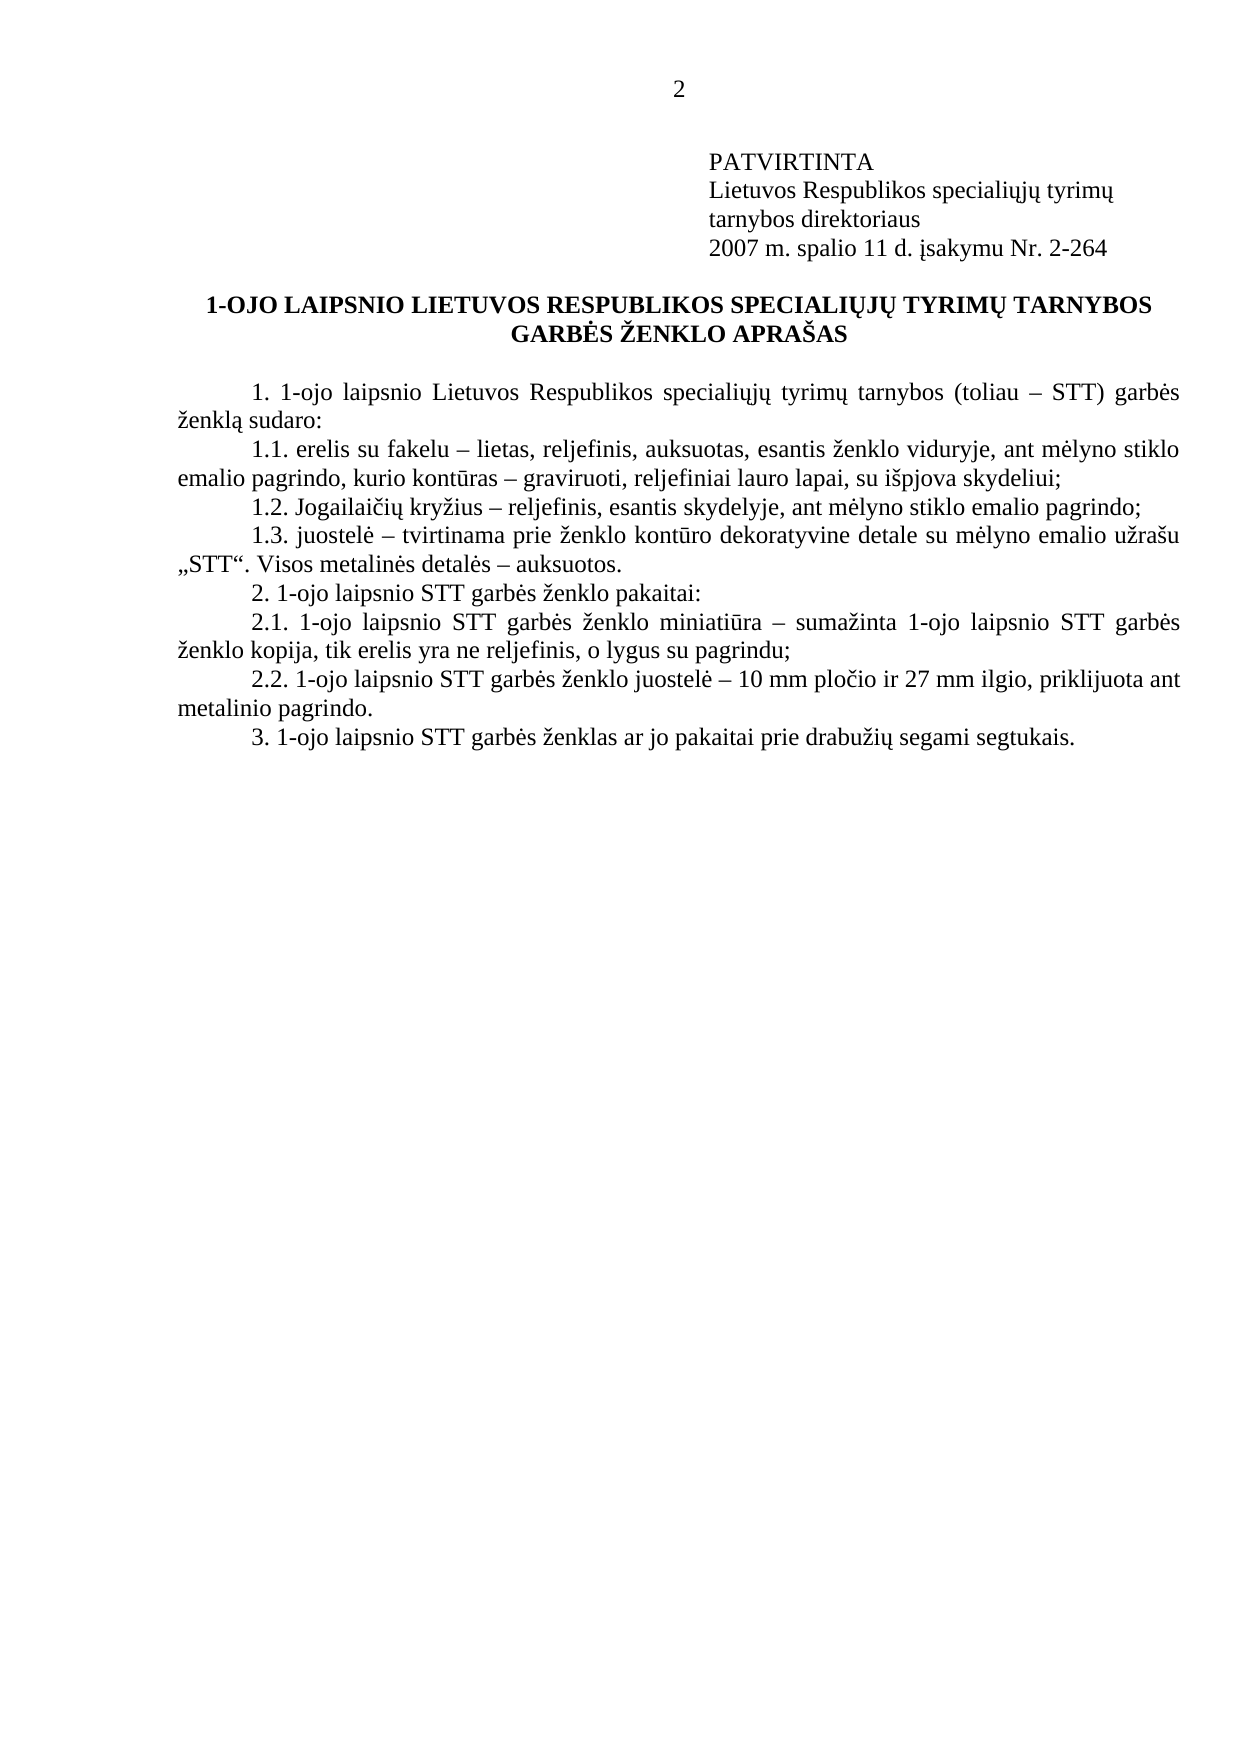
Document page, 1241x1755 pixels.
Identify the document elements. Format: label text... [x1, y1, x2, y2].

text 2. 1-ojo laipsnio STT garbės ženklo pakaitai: [177, 578, 1181, 607]
text 1.1. erelis su fakelu – lietas, reljefinis, auksuotas, esantis ženklo viduryje, ant mėlyno stiklo emalio pagrindo, kurio kontūras – graviruoti, reljefiniai lauro lapai, su išpjova skydeliui; [177, 434, 1181, 492]
text 1.2. Jogailaičių kryžius – reljefinis, esantis skydelyje, ant mėlyno stiklo emalio pagrindo; [177, 492, 1181, 521]
text 1-OJO LAIPSNIO LIETUVOS RESPUBLIKOS SPECIALIŲJŲ TYRIMŲ TARNYBOS GARBĖS ŽENKLO APRAŠAS [177, 291, 1181, 348]
text 2.2. 1-ojo laipsnio STT garbės ženklo juostelė – 10 mm pločio ir 27 mm ilgio, priklijuota ant metalinio pagrindo. [177, 664, 1181, 722]
text tarnybos direktoriaus [177, 204, 1181, 233]
text 2007 m. spalio 11 d. įsakymu Nr. 2-264 [177, 233, 1181, 262]
text 1.3. juostelė – tvirtinama prie ženklo kontūro dekoratyvine detale su mėlyno emalio užrašu „STT“. Visos metalinės detalės – auksuotos. [177, 521, 1181, 578]
text PATVIRTINTA [177, 147, 1181, 176]
text 3. 1-ojo laipsnio STT garbės ženklas ar jo pakaitai prie drabužių segami segtukais. [177, 722, 1181, 751]
text 2.1. 1-ojo laipsnio STT garbės ženklo miniatiūra – sumažinta 1-ojo laipsnio STT garbės ženklo kopija, tik erelis yra ne reljefinis, o lygus su pagrindu; [177, 607, 1181, 664]
text Lietuvos Respublikos specialiųjų tyrimų [177, 176, 1181, 204]
text 1. 1-ojo laipsnio Lietuvos Respublikos specialiųjų tyrimų tarnybos (toliau – STT) garbės ženklą sudaro: [177, 377, 1181, 434]
